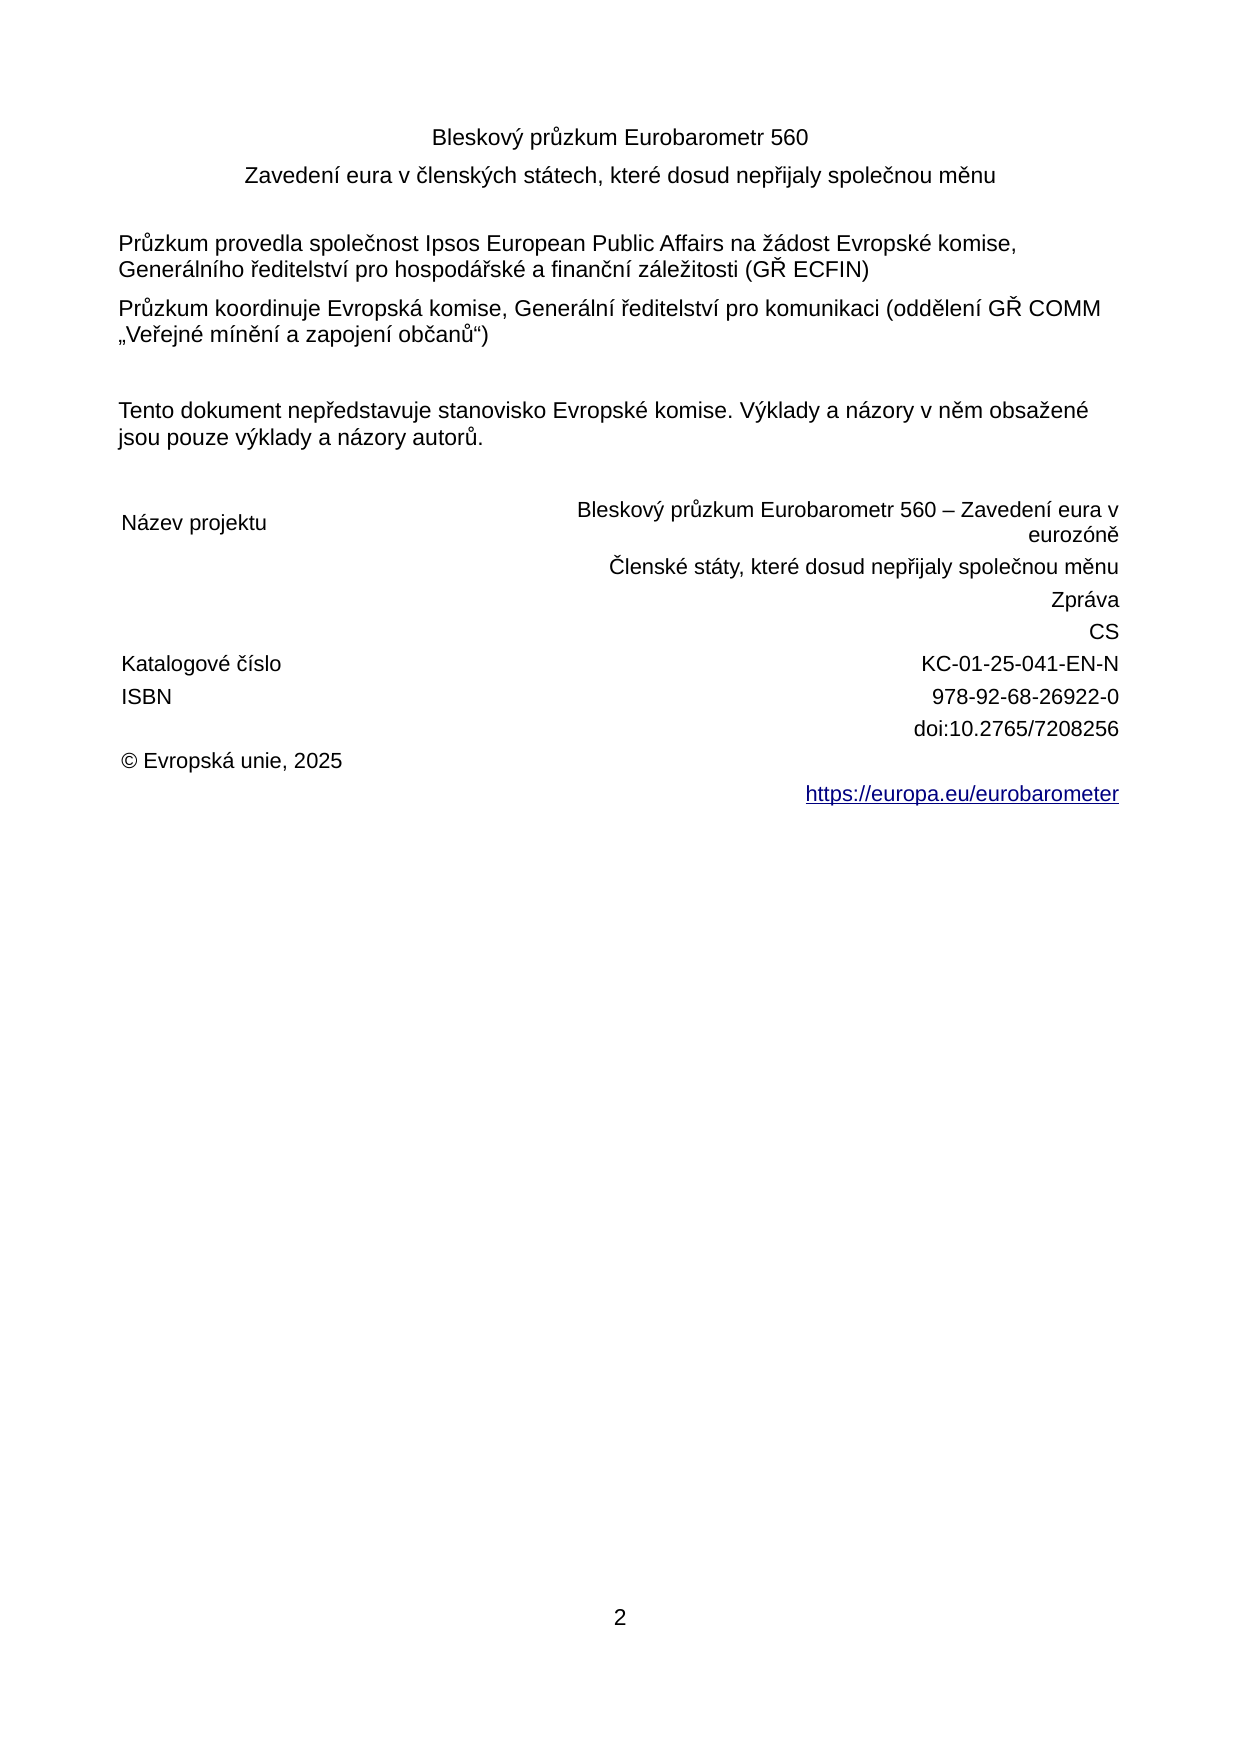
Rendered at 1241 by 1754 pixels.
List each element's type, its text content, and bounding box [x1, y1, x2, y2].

table_cell CS [494, 615, 1122, 648]
table_cell ISBN [118, 680, 493, 712]
table_cell [118, 615, 493, 648]
table_cell [118, 713, 493, 745]
text Průzkum koordinuje Evropská komise, Generální ředitelství pro komunikaci (oddělení GŘ COMM „Veřejné mínění a zapojení občanů“) [118, 294, 1122, 347]
table_cell Katalogové číslo [118, 648, 493, 680]
table_cell KC-01-25-041-EN-N [494, 648, 1122, 680]
table_cell 978-92-68-26922-0 [494, 680, 1122, 712]
table_cell https://europa.eu/eurobarometer [494, 777, 1122, 810]
table_cell [118, 777, 493, 810]
text Průzkum provedla společnost Ipsos European Public Affairs na žádost Evropské komise, Generálního ředitelství pro hospodářské a finanční záležitosti (GŘ ECFIN) [118, 230, 1122, 283]
table_cell [118, 583, 493, 615]
table_cell doi:10.2765/7208256 [494, 713, 1122, 745]
table_cell [494, 745, 1122, 777]
table_cell © Evropská unie, 2025 [118, 745, 493, 777]
table_header Bleskový průzkum Eurobarometr 560 – Zavedení eura v eurozóně [494, 494, 1122, 551]
table_cell [118, 551, 493, 583]
text Tento dokument nepředstavuje stanovisko Evropské komise. Výklady a názory v něm obsažené jsou pouze výklady a názory autorů. [118, 397, 1122, 450]
table_cell Zpráva [494, 583, 1122, 615]
table_header Název projektu [118, 494, 493, 551]
table_cell Členské státy, které dosud nepřijaly společnou měnu [494, 551, 1122, 583]
